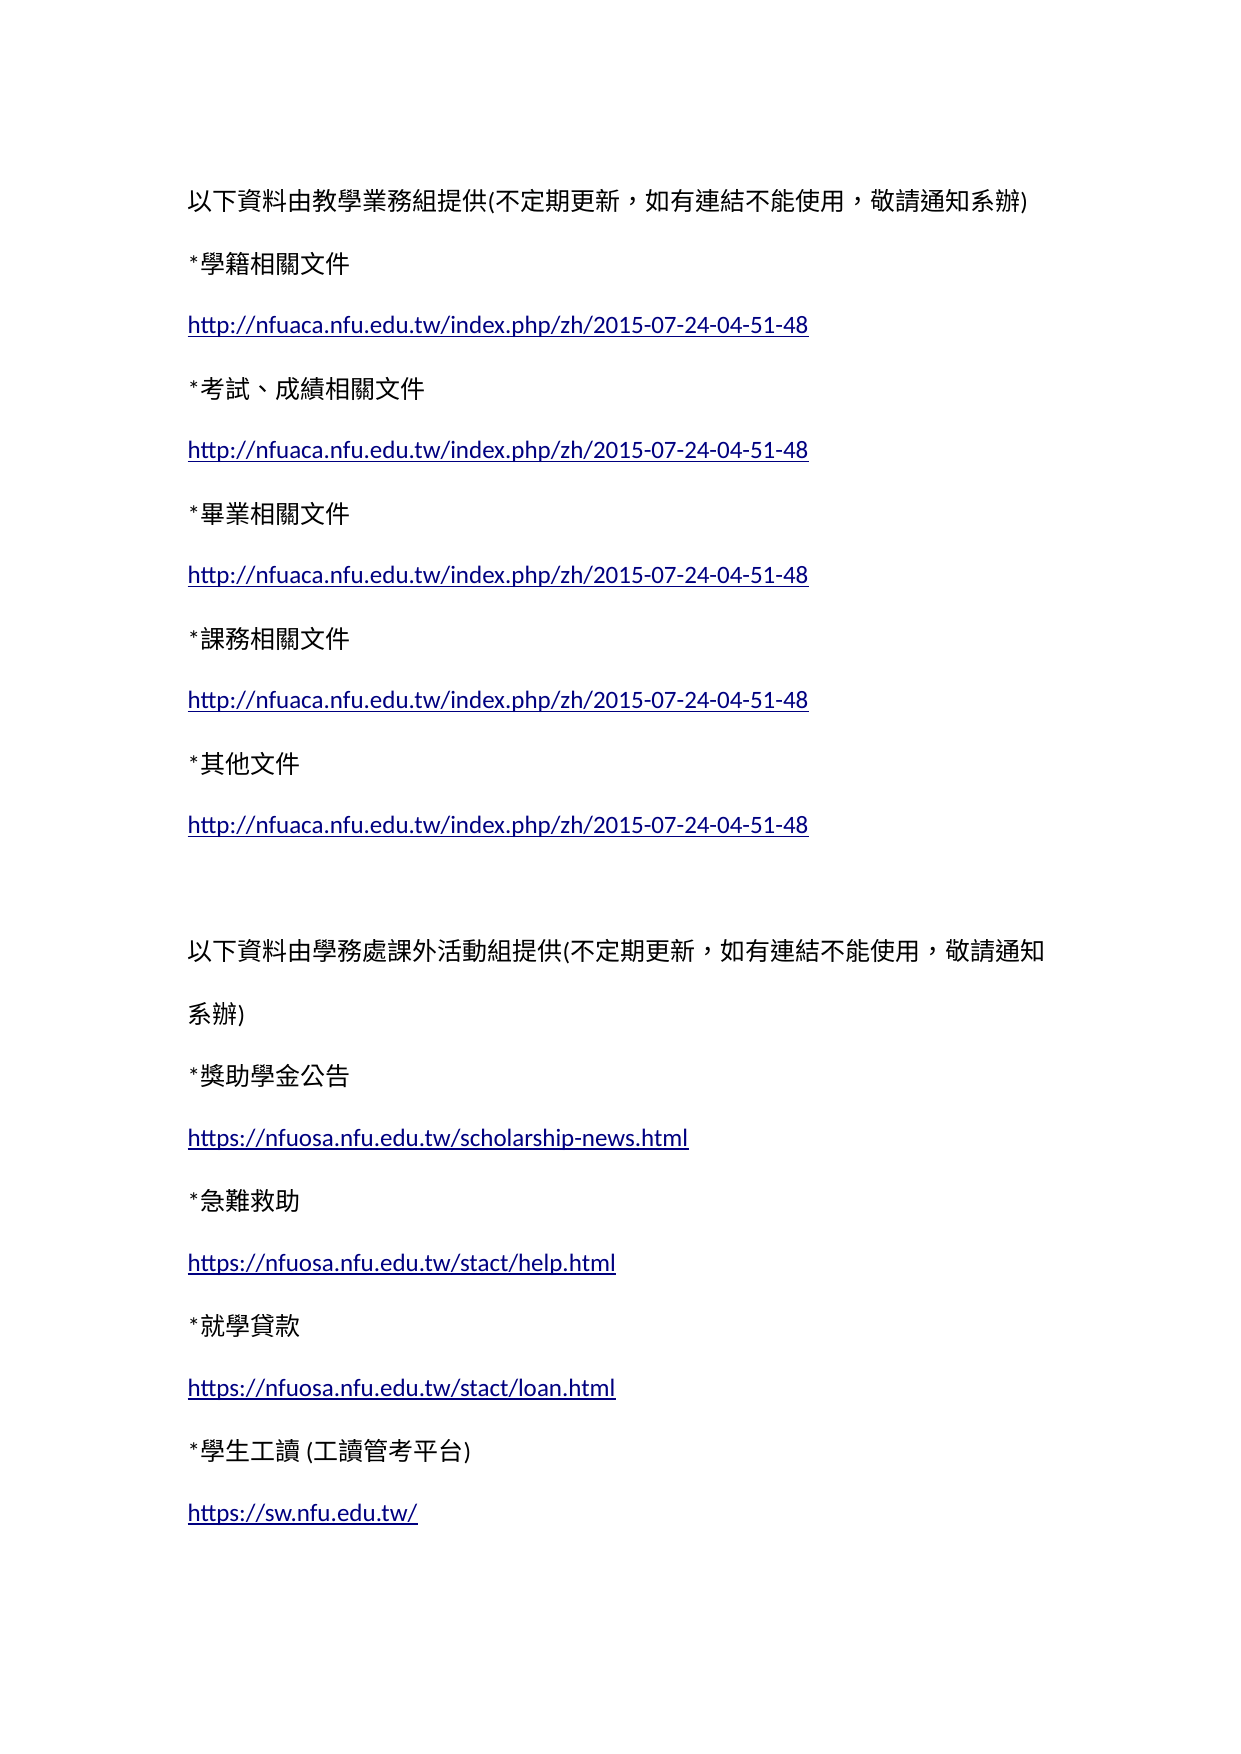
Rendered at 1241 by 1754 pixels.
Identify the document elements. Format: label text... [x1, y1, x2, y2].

text *急難救助 [187, 1158, 1053, 1221]
text *就學貸款 [187, 1283, 1053, 1346]
text http://nfuaca.nfu.edu.tw/index.php/zh/2015-07-24-04-51-48 [187, 283, 1053, 346]
text http://nfuaca.nfu.edu.tw/index.php/zh/2015-07-24-04-51-48 [187, 408, 1053, 471]
text https://sw.nfu.edu.tw/ [187, 1471, 1053, 1533]
text http://nfuaca.nfu.edu.tw/index.php/zh/2015-07-24-04-51-48 [187, 533, 1053, 596]
text https://nfuosa.nfu.edu.tw/stact/loan.html [187, 1346, 1053, 1408]
text https://nfuosa.nfu.edu.tw/stact/help.html [187, 1221, 1053, 1283]
text *獎助學金公告 [187, 1033, 1053, 1096]
text *畢業相關文件 [187, 471, 1053, 533]
text *課務相關文件 [187, 596, 1053, 658]
text 以下資料由學務處課外活動組提供(不定期更新，如有連結不能使用，敬請通知系辦) [187, 908, 1053, 1033]
text *學籍相關文件 [187, 221, 1053, 283]
text *其他文件 [187, 721, 1053, 783]
text http://nfuaca.nfu.edu.tw/index.php/zh/2015-07-24-04-51-48 [187, 658, 1053, 721]
text *考試、成績相關文件 [187, 346, 1053, 408]
text http://nfuaca.nfu.edu.tw/index.php/zh/2015-07-24-04-51-48 [187, 783, 1053, 846]
text https://nfuosa.nfu.edu.tw/scholarship-news.html [187, 1096, 1053, 1158]
text *學生工讀 (工讀管考平台) [187, 1408, 1053, 1471]
text 以下資料由教學業務組提供(不定期更新，如有連結不能使用，敬請通知系辦) [187, 158, 1053, 221]
